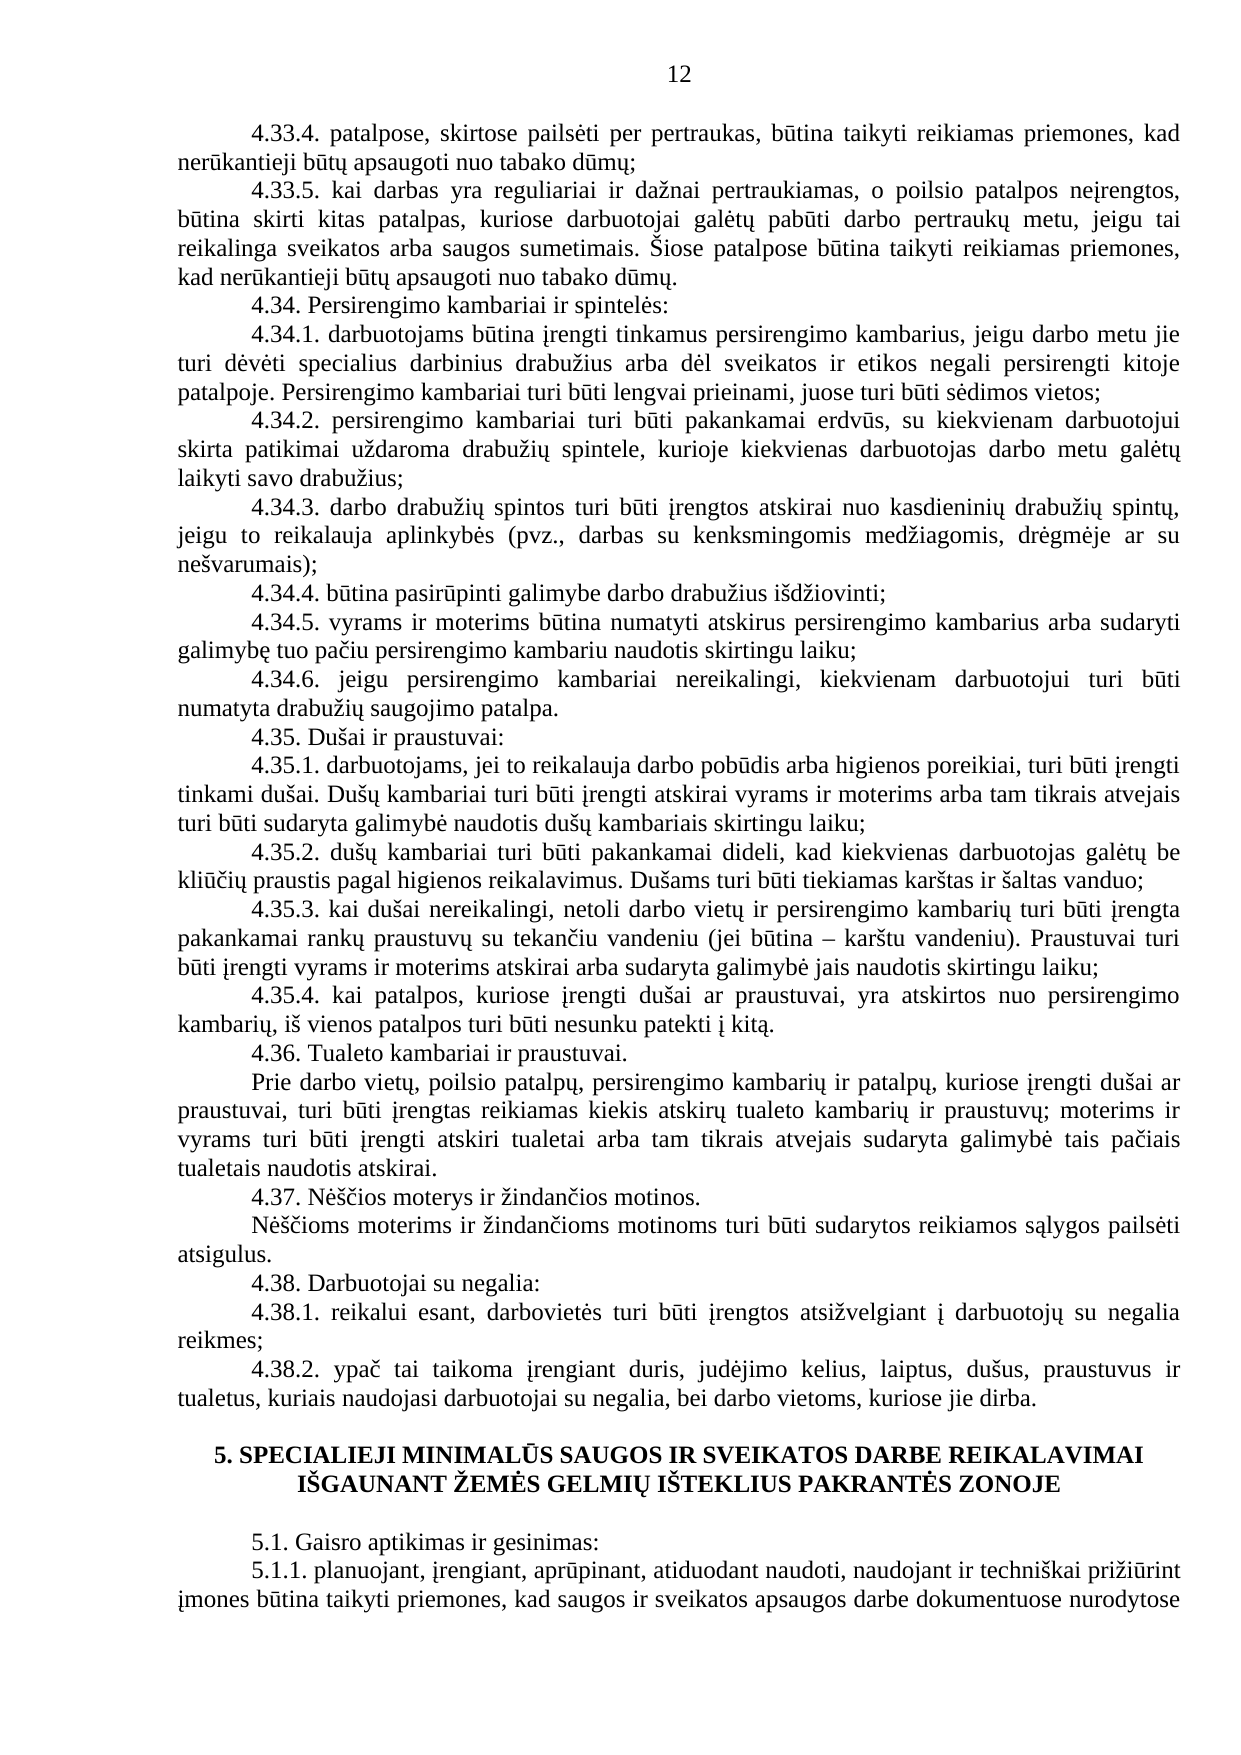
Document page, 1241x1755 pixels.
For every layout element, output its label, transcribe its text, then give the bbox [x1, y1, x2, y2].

text 4.37. Nėščios moterys ir žindančios motinos. [177, 1182, 1181, 1211]
text Prie darbo vietų, poilsio patalpų, persirengimo kambarių ir patalpų, kuriose įrengti dušai ar praustuvai, turi būti įrengtas reikiamas kiekis atskirų tualeto kambarių ir praustuvų; moterims ir vyrams turi būti įrengti atskiri tualetai arba tam tikrais atvejais sudaryta galimybė tais pačiais tualetais naudotis atskirai. [177, 1067, 1181, 1182]
text 4.35.1. darbuotojams, jei to reikalauja darbo pobūdis arba higienos poreikiai, turi būti įrengti tinkami dušai. Dušų kambariai turi būti įrengti atskirai vyrams ir moterims arba tam tikrais atvejais turi būti sudaryta galimybė naudotis dušų kambariais skirtingu laiku; [177, 751, 1181, 837]
text Nėščioms moterims ir žindančioms motinoms turi būti sudarytos reikiamos sąlygos pailsėti atsigulus. [177, 1211, 1181, 1268]
text 4.38.1. reikalui esant, darbovietės turi būti įrengtos atsižvelgiant į darbuotojų su negalia reikmes; [177, 1297, 1181, 1354]
text 4.33.4. patalpose, skirtose pailsėti per pertraukas, būtina taikyti reikiamas priemones, kad nerūkantieji būtų apsaugoti nuo tabako dūmų; [177, 118, 1181, 176]
text 4.35.4. kai patalpos, kuriose įrengti dušai ar praustuvai, yra atskirtos nuo persirengimo kambarių, iš vienos patalpos turi būti nesunku patekti į kitą. [177, 981, 1181, 1038]
text 5. Specialieji minimalūs saugos ir sveikatos darbe reikalavimai išgaunant žemės gelmių išteklius pakrantės zonoje [177, 1441, 1181, 1498]
text 4.34.1. darbuotojams būtina įrengti tinkamus persirengimo kambarius, jeigu darbo metu jie turi dėvėti specialius darbinius drabužius arba dėl sveikatos ir etikos negali persirengti kitoje patalpoje. Persirengimo kambariai turi būti lengvai prieinami, juose turi būti sėdimos vietos; [177, 319, 1181, 406]
text 4.34.2. persirengimo kambariai turi būti pakankamai erdvūs, su kiekvienam darbuotojui skirta patikimai uždaroma drabužių spintele, kurioje kiekvienas darbuotojas darbo metu galėtų laikyti savo drabužius; [177, 406, 1181, 492]
text 4.34.4. būtina pasirūpinti galimybe darbo drabužius išdžiovinti; [177, 578, 1181, 607]
text 4.38.2. ypač tai taikoma įrengiant duris, judėjimo kelius, laiptus, dušus, praustuvus ir tualetus, kuriais naudojasi darbuotojai su negalia, bei darbo vietoms, kuriose jie dirba. [177, 1354, 1181, 1412]
text 5.1. Gaisro aptikimas ir gesinimas: [177, 1527, 1181, 1556]
text 4.38. Darbuotojai su negalia: [177, 1268, 1181, 1297]
text 4.34.3. darbo drabužių spintos turi būti įrengtos atskirai nuo kasdieninių drabužių spintų, jeigu to reikalauja aplinkybės (pvz., darbas su kenksmingomis medžiagomis, drėgmėje ar su nešvarumais); [177, 492, 1181, 578]
text 5.1.1. planuojant, įrengiant, aprūpinant, atiduodant naudoti, naudojant ir techniškai prižiūrint įmones būtina taikyti priemones, kad saugos ir sveikatos apsaugos darbe dokumentuose nurodytose [177, 1556, 1181, 1613]
text 4.35.3. kai dušai nereikalingi, netoli darbo vietų ir persirengimo kambarių turi būti įrengta pakankamai rankų praustuvų su tekančiu vandeniu (jei būtina – karštu vandeniu). Praustuvai turi būti įrengti vyrams ir moterims atskirai arba sudaryta galimybė jais naudotis skirtingu laiku; [177, 894, 1181, 981]
text 4.36. Tualeto kambariai ir praustuvai. [177, 1038, 1181, 1067]
text 4.35.2. dušų kambariai turi būti pakankamai dideli, kad kiekvienas darbuotojas galėtų be kliūčių praustis pagal higienos reikalavimus. Dušams turi būti tiekiamas karštas ir šaltas vanduo; [177, 837, 1181, 894]
text 4.35. Dušai ir praustuvai: [177, 722, 1181, 751]
text 4.33.5. kai darbas yra reguliariai ir dažnai pertraukiamas, o poilsio patalpos neįrengtos, būtina skirti kitas patalpas, kuriose darbuotojai galėtų pabūti darbo pertraukų metu, jeigu tai reikalinga sveikatos arba saugos sumetimais. Šiose patalpose būtina taikyti reikiamas priemones, kad nerūkantieji būtų apsaugoti nuo tabako dūmų. [177, 176, 1181, 291]
text 4.34. Persirengimo kambariai ir spintelės: [177, 291, 1181, 319]
text 4.34.6. jeigu persirengimo kambariai nereikalingi, kiekvienam darbuotojui turi būti numatyta drabužių saugojimo patalpa. [177, 664, 1181, 722]
text 4.34.5. vyrams ir moterims būtina numatyti atskirus persirengimo kambarius arba sudaryti galimybę tuo pačiu persirengimo kambariu naudotis skirtingu laiku; [177, 607, 1181, 664]
